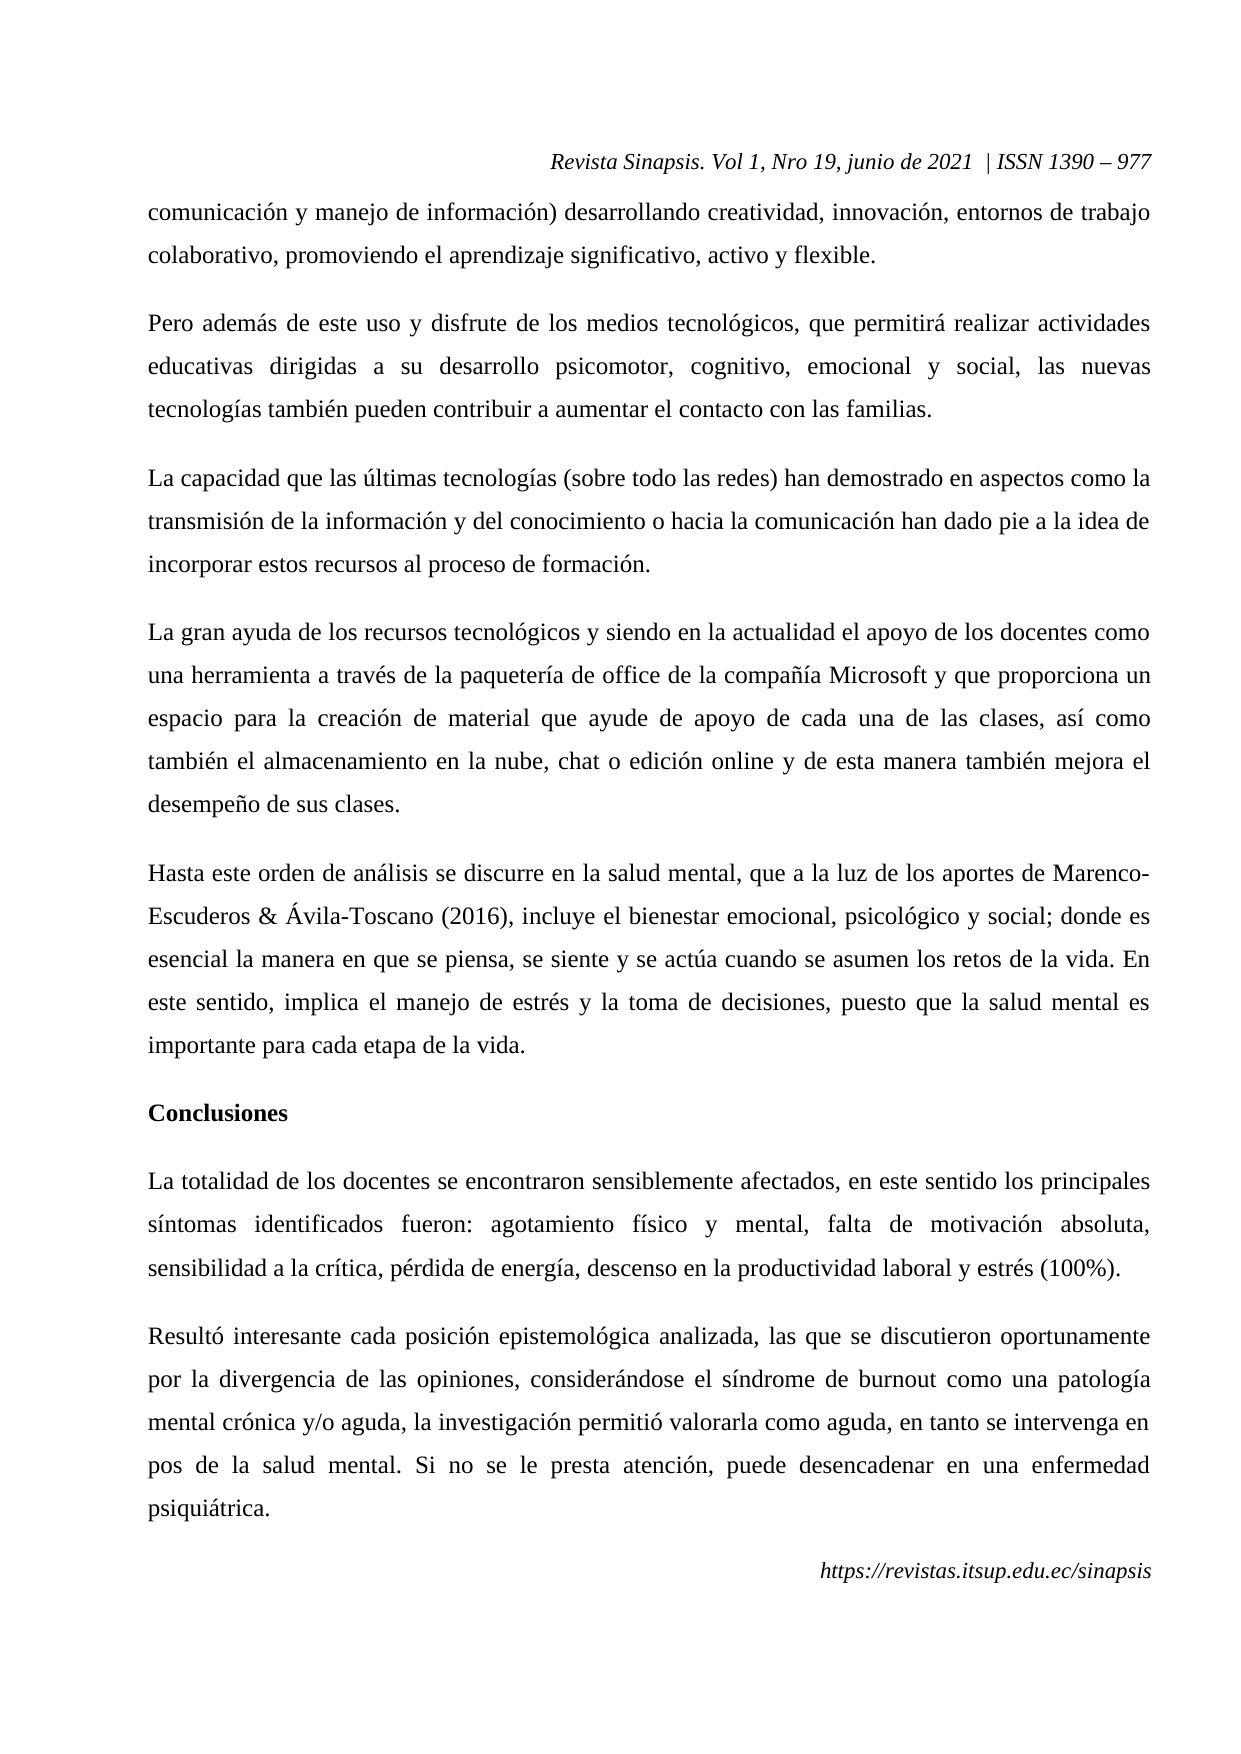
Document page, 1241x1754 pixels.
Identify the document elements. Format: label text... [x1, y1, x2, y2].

text comunicación y manejo de información) desarrollando creatividad, innovación, entornos de trabajo colaborativo, promoviendo el aprendizaje significativo, activo y flexible. [148, 197, 1152, 269]
text Conclusiones [148, 1098, 1152, 1127]
text La gran ayuda de los recursos tecnológicos y siendo en la actualidad el apoyo de los docentes como una herramienta a través de la paquetería de office de la compañía Microsoft y que proporciona un espacio para la creación de material que ayude de apoyo de cada una de las clases, así como también el almacenamiento en la nube, chat o edición online y de esta manera también mejora el desempeño de sus clases. [148, 617, 1152, 818]
text Pero además de este uso y disfrute de los medios tecnológicos, que permitirá realizar actividades educativas dirigidas a su desarrollo psicomotor, cognitivo, emocional y social, las nuevas tecnologías también pueden contribuir a aumentar el contacto con las familias. [148, 308, 1152, 423]
text La capacidad que las últimas tecnologías (sobre todo las redes) han demostrado en aspectos como la transmisión de la información y del conocimiento o hacia la comunicación han dado pie a la idea de incorporar estos recursos al proceso de formación. [148, 463, 1152, 578]
text La totalidad de los docentes se encontraron sensiblemente afectados, en este sentido los principales síntomas identificados fueron: agotamiento físico y mental, falta de motivación absoluta, sensibilidad a la crítica, pérdida de energía, descenso en la productividad laboral y estrés (100%). [148, 1166, 1152, 1281]
text Hasta este orden de análisis se discurre en la salud mental, que a la luz de los aportes de Marenco-Escuderos & Ávila-Toscano (2016), incluye el bienestar emocional, psicológico y social; donde es esencial la manera en que se piensa, se siente y se actúa cuando se asumen los retos de la vida. En este sentido, implica el manejo de estrés y la toma de decisiones, puesto que la salud mental es importante para cada etapa de la vida. [148, 858, 1152, 1059]
text Resultó interesante cada posición epistemológica analizada, las que se discutieron oportunamente por la divergencia de las opiniones, considerándose el síndrome de burnout como una patología mental crónica y/o aguda, la investigación permitió valorarla como aguda, en tanto se intervenga en pos de la salud mental. Si no se le presta atención, puede desencadenar en una enfermedad psiquiátrica. [148, 1321, 1152, 1522]
